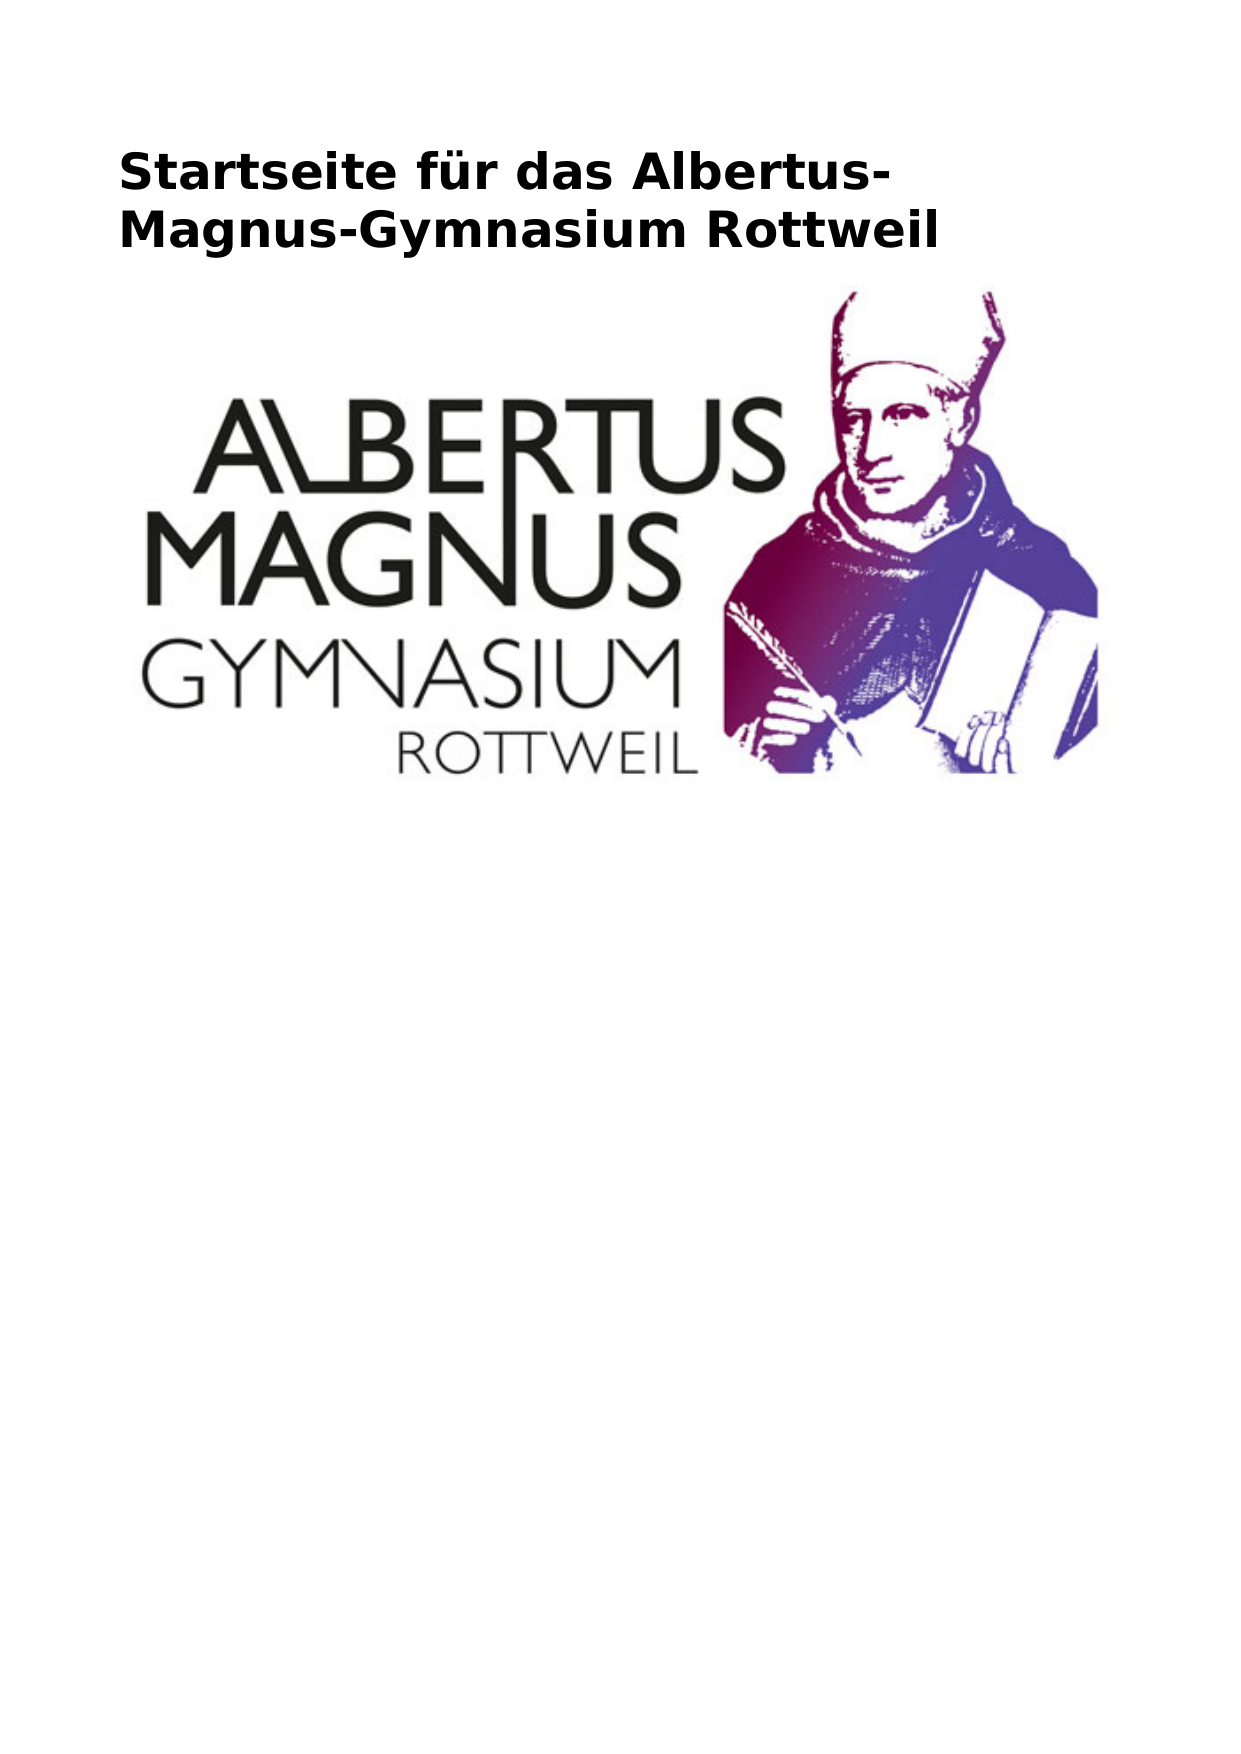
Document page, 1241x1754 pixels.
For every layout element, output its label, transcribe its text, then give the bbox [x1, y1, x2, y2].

picture [118, 272, 1123, 797]
subtitle Startseite für das Albertus-Magnus-Gymnasium Rottweil [118, 143, 1122, 259]
